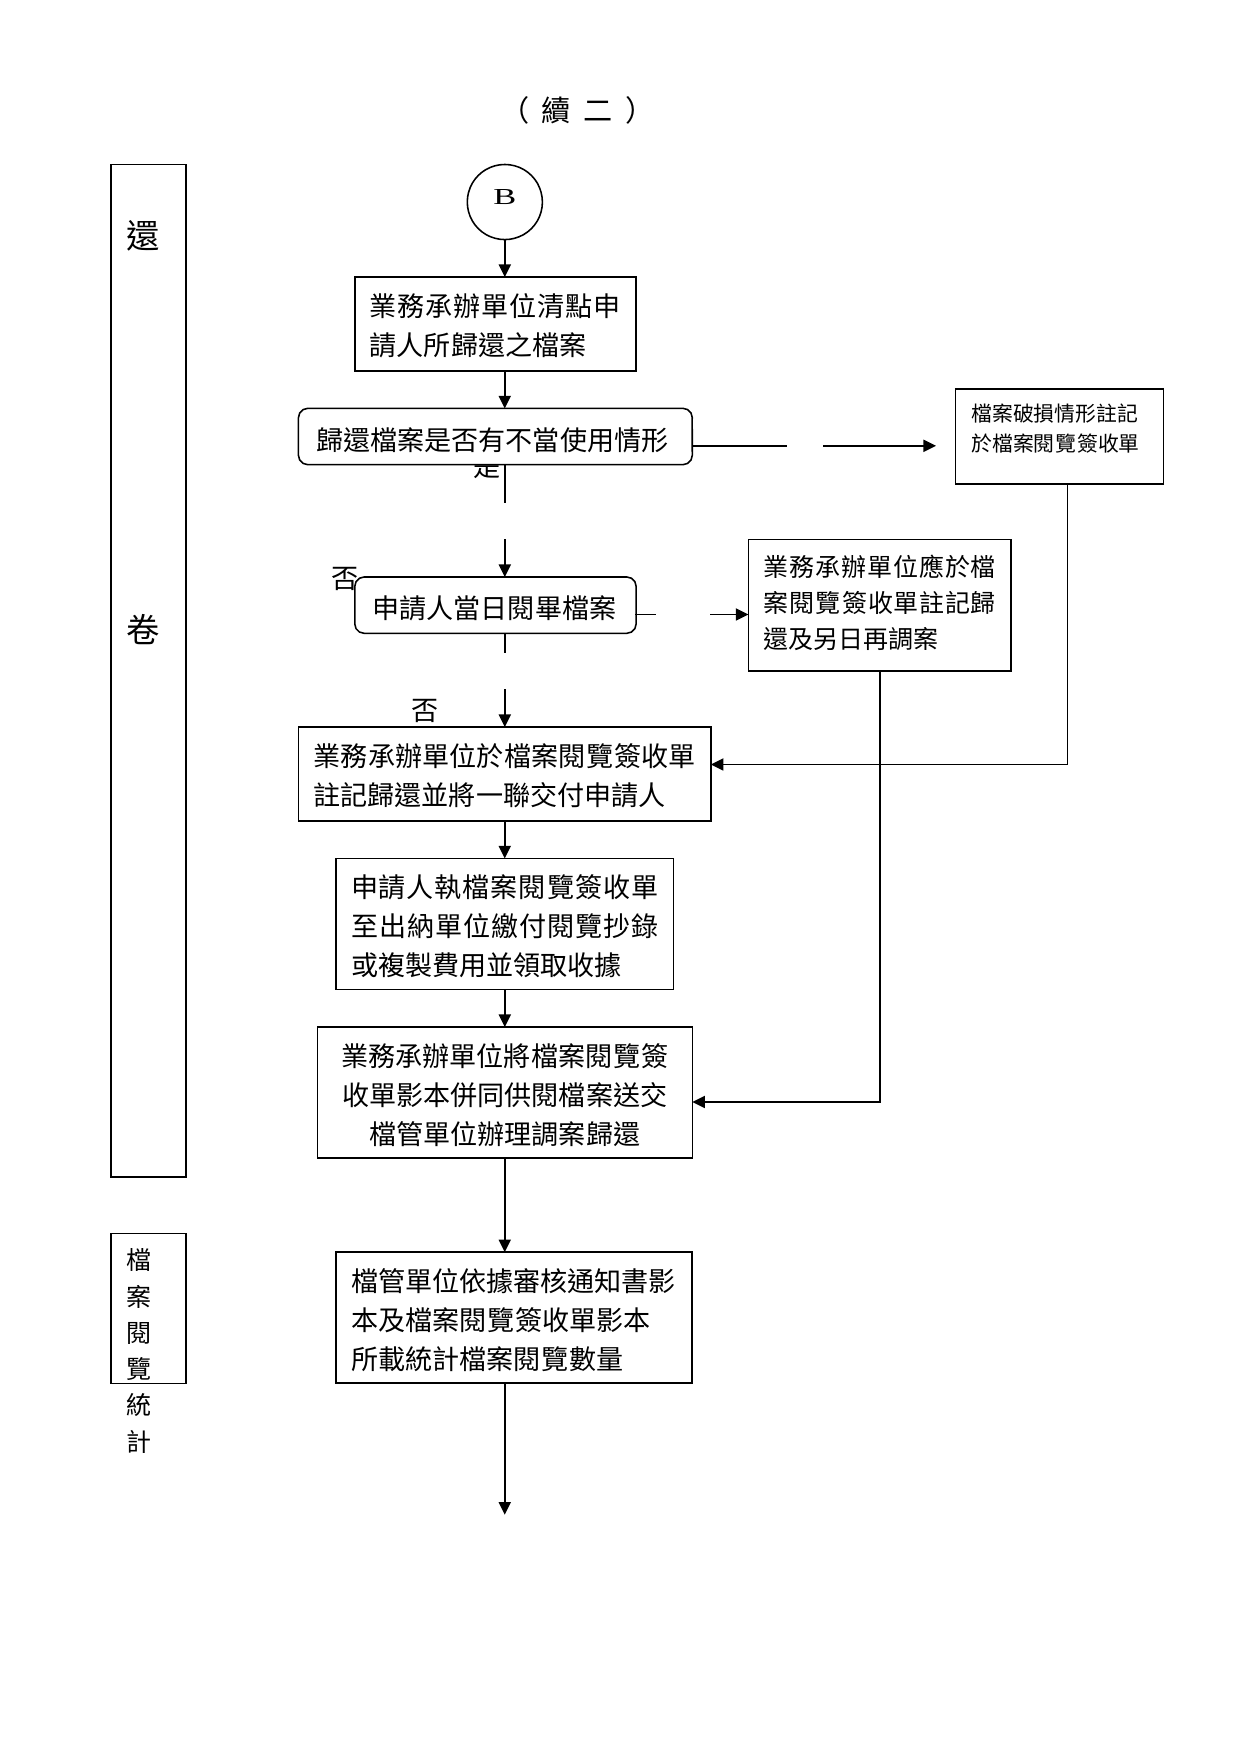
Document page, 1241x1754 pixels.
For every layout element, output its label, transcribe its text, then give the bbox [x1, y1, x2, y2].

text （續二） [150, 71, 1181, 146]
text 是 [881, 764, 1181, 839]
text 於檔案閱覽簽收單 [971, 427, 1147, 457]
text 否 [506, 539, 748, 614]
text 是 [187, 764, 504, 839]
text 否 [187, 539, 504, 614]
text 否 [187, 671, 879, 746]
text 是 [506, 765, 879, 839]
text 是 [1068, 427, 1181, 502]
text 否 [1012, 539, 1067, 614]
text [881, 671, 1067, 746]
text 檔案破損情形註記 [971, 397, 1147, 427]
text 是 [506, 427, 1067, 502]
text 否 [1068, 539, 1181, 614]
text 是 [187, 427, 504, 502]
text [1068, 671, 1181, 746]
text 否 [338, 582, 351, 587]
